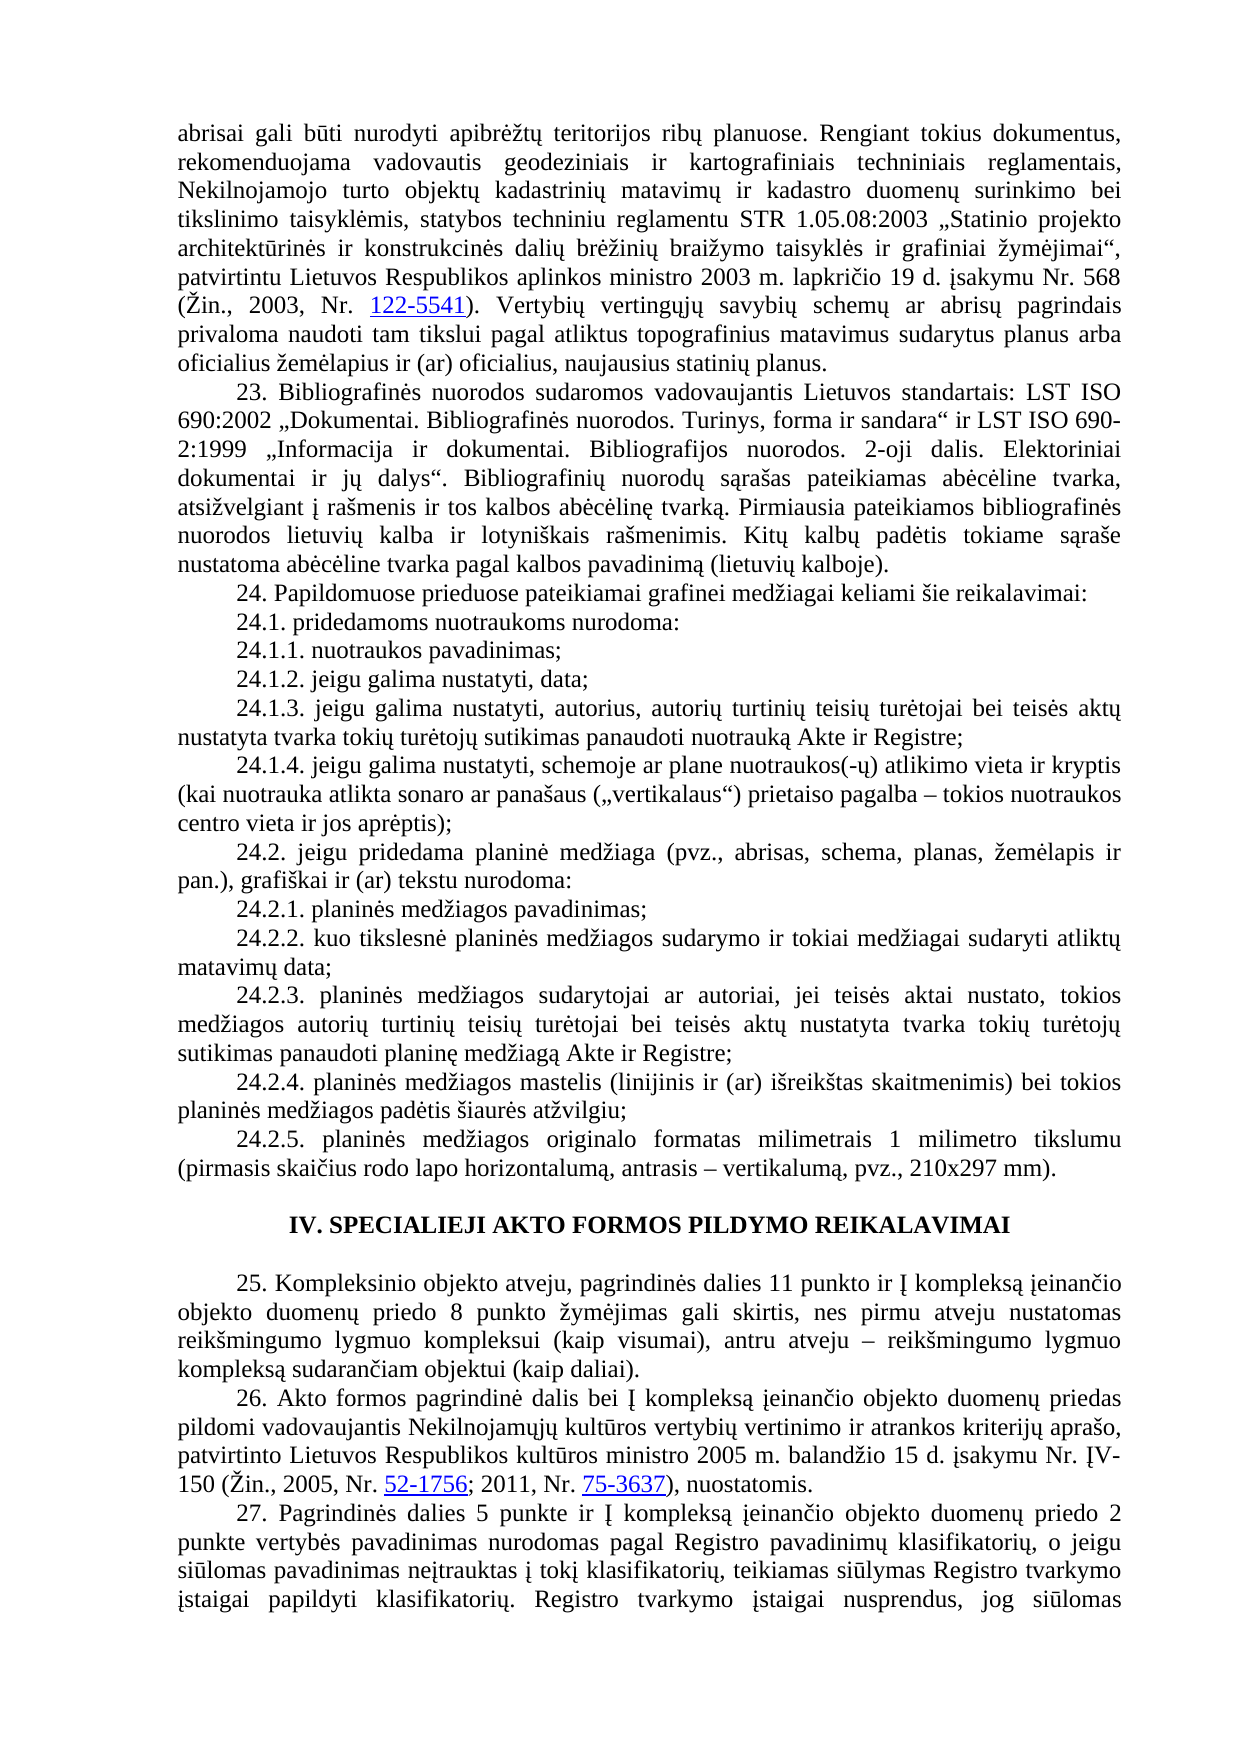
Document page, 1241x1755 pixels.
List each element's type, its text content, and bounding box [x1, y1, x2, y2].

text 25. Kompleksinio objekto atveju, pagrindinės dalies 11 punkto ir Į kompleksą įeinančio objekto duomenų priedo 8 punkto žymėjimas gali skirtis, nes pirmu atveju nustatomas reikšmingumo lygmuo kompleksui (kaip visumai), antru atveju – reikšmingumo lygmuo kompleksą sudarančiam objektui (kaip daliai). [177, 1268, 1122, 1383]
text 24.1.2. jeigu galima nustatyti, data; [177, 664, 1122, 693]
text 27. Pagrindinės dalies 5 punkte ir Į kompleksą įeinančio objekto duomenų priedo 2 punkte vertybės pavadinimas nurodomas pagal Registro pavadinimų klasifikatorių, o jeigu siūlomas pavadinimas neįtrauktas į tokį klasifikatorių, teikiamas siūlymas Registro tvarkymo įstaigai papildyti klasifikatorių. Registro tvarkymo įstaigai nusprendus, jog siūlomas [177, 1498, 1122, 1613]
text 24.1.4. jeigu galima nustatyti, schemoje ar plane nuotraukos(-ų) atlikimo vieta ir kryptis (kai nuotrauka atlikta sonaro ar panašaus („vertikalaus“) prietaiso pagalba – tokios nuotraukos centro vieta ir jos aprėptis); [177, 751, 1122, 837]
text 24.2.5. planinės medžiagos originalo formatas milimetrais 1 milimetro tikslumu (pirmasis skaičius rodo lapo horizontalumą, antrasis – vertikalumą, pvz., 210x297 mm). [177, 1124, 1122, 1182]
text 24.1. pridedamoms nuotraukoms nurodoma: [177, 607, 1122, 636]
text 24.2.1. planinės medžiagos pavadinimas; [177, 894, 1122, 923]
text IV. SPECIALIEJI AKTO FORMOS PILDYMO REIKALAVIMAI [177, 1211, 1122, 1239]
text 24.1.3. jeigu galima nustatyti, autorius, autorių turtinių teisių turėtojai bei teisės aktų nustatyta tvarka tokių turėtojų sutikimas panaudoti nuotrauką Akte ir Registre; [177, 693, 1122, 751]
text 24. Papildomuose prieduose pateikiamai grafinei medžiagai keliami šie reikalavimai: [177, 578, 1122, 607]
text 24.2.2. kuo tikslesnė planinės medžiagos sudarymo ir tokiai medžiagai sudaryti atliktų matavimų data; [177, 923, 1122, 981]
text 24.2. jeigu pridedama planinė medžiaga (pvz., abrisas, schema, planas, žemėlapis ir pan.), grafiškai ir (ar) tekstu nurodoma: [177, 837, 1122, 894]
text abrisai gali būti nurodyti apibrėžtų teritorijos ribų planuose. Rengiant tokius dokumentus, rekomenduojama vadovautis geodeziniais ir kartografiniais techniniais reglamentais, Nekilnojamojo turto objektų kadastrinių matavimų ir kadastro duomenų surinkimo bei tikslinimo taisyklėmis, statybos techniniu reglamentu STR 1.05.08:2003 „Statinio projekto architektūrinės ir konstrukcinės dalių brėžinių braižymo taisyklės ir grafiniai žymėjimai“, patvirtintu Lietuvos Respublikos aplinkos ministro 2003 m. lapkričio 19 d. įsakymu Nr. 568 (Žin., 2003, Nr. 122-5541). Vertybių vertingųjų savybių schemų ar abrisų pagrindais privaloma naudoti tam tikslui pagal atliktus topografinius matavimus sudarytus planus arba oficialius žemėlapius ir (ar) oficialius, naujausius statinių planus. [177, 118, 1122, 377]
text 24.2.4. planinės medžiagos mastelis (linijinis ir (ar) išreikštas skaitmenimis) bei tokios planinės medžiagos padėtis šiaurės atžvilgiu; [177, 1067, 1122, 1124]
text 24.2.3. planinės medžiagos sudarytojai ar autoriai, jei teisės aktai nustato, tokios medžiagos autorių turtinių teisių turėtojai bei teisės aktų nustatyta tvarka tokių turėtojų sutikimas panaudoti planinę medžiagą Akte ir Registre; [177, 981, 1122, 1067]
text 24.1.1. nuotraukos pavadinimas; [177, 636, 1122, 664]
text 26. Akto formos pagrindinė dalis bei Į kompleksą įeinančio objekto duomenų priedas pildomi vadovaujantis Nekilnojamųjų kultūros vertybių vertinimo ir atrankos kriterijų aprašo, patvirtinto Lietuvos Respublikos kultūros ministro 2005 m. balandžio 15 d. įsakymu Nr. ĮV-150 (Žin., 2005, Nr. 52-1756; 2011, Nr. 75-3637), nuostatomis. [177, 1383, 1122, 1498]
text 23. Bibliografinės nuorodos sudaromos vadovaujantis Lietuvos standartais: LST ISO 690:2002 „Dokumentai. Bibliografinės nuorodos. Turinys, forma ir sandara“ ir LST ISO 690-2:1999 „Informacija ir dokumentai. Bibliografijos nuorodos. 2-oji dalis. Elektoriniai dokumentai ir jų dalys“. Bibliografinių nuorodų sąrašas pateikiamas abėcėline tvarka, atsižvelgiant į rašmenis ir tos kalbos abėcėlinę tvarką. Pirmiausia pateikiamos bibliografinės nuorodos lietuvių kalba ir lotyniškais rašmenimis. Kitų kalbų padėtis tokiame sąraše nustatoma abėcėline tvarka pagal kalbos pavadinimą (lietuvių kalboje). [177, 377, 1122, 578]
